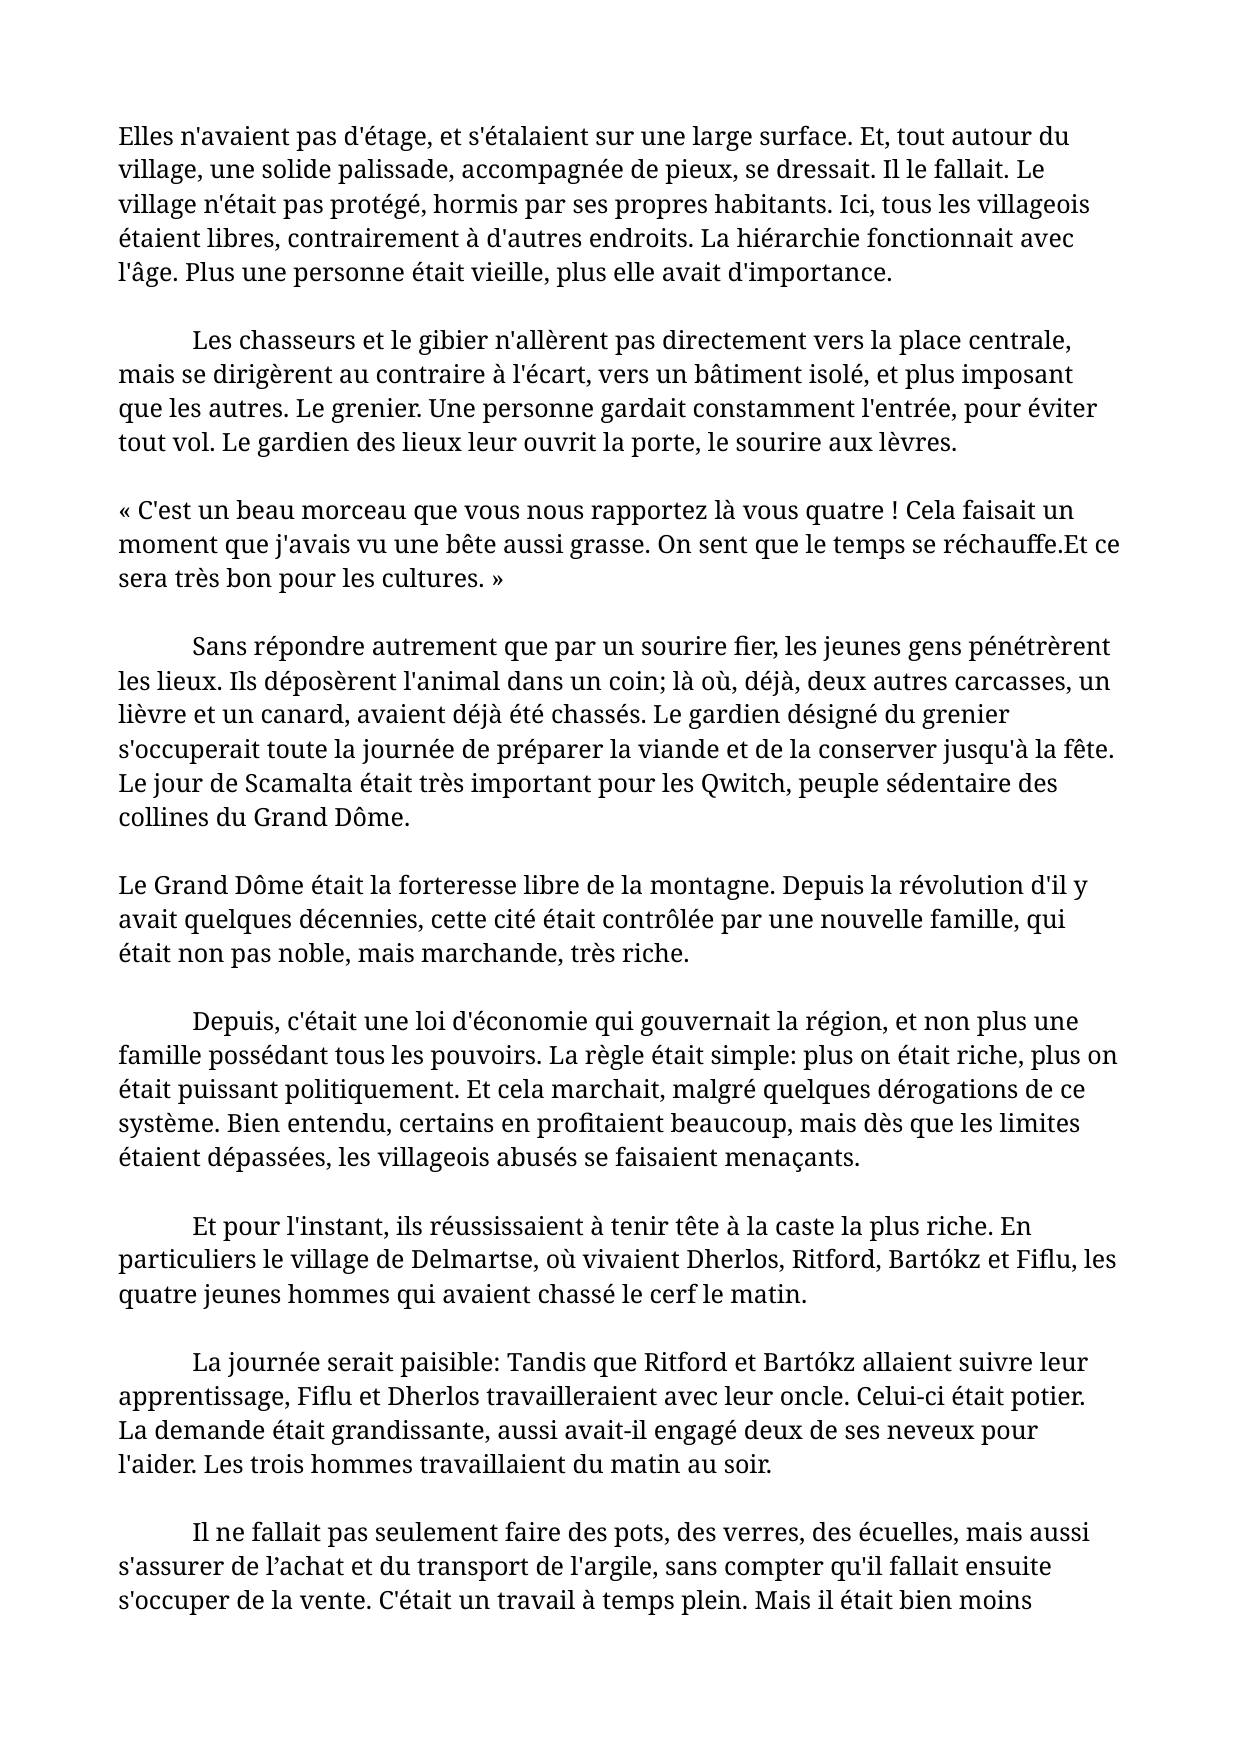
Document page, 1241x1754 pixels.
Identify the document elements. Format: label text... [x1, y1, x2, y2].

text Il ne fallait pas seulement faire des pots, des verres, des écuelles, mais aussi s'assurer de l’achat et du transport de l'argile, sans compter qu'il fallait ensuite s'occuper de la vente. C'était un travail à temps plein. Mais il était bien moins [118, 1515, 1122, 1617]
text Et pour l'instant, ils réussissaient à tenir tête à la caste la plus riche. En particuliers le village de Delmartse, où vivaient Dherlos, Ritford, Bartókz et Fiflu, les quatre jeunes hommes qui avaient chassé le cerf le matin. [118, 1208, 1122, 1310]
text Les chasseurs et le gibier n'allèrent pas directement vers la place centrale, mais se dirigèrent au contraire à l'écart, vers un bâtiment isolé, et plus imposant que les autres. Le grenier. Une personne gardait constamment l'entrée, pour éviter tout vol. Le gardien des lieux leur ouvrit la porte, le sourire aux lèvres. [118, 322, 1122, 459]
text « C'est un beau morceau que vous nous rapportez là vous quatre ! Cela faisait un moment que j'avais vu une bête aussi grasse. On sent que le temps se réchauffe.Et ce sera très bon pour les cultures. » [118, 493, 1122, 595]
text La journée serait paisible: Tandis que Ritford et Bartókz allaient suivre leur apprentissage, Fiflu et Dherlos travailleraient avec leur oncle. Celui-ci était potier. La demande était grandissante, aussi avait-il engagé deux de ses neveux pour l'aider. Les trois hommes travaillaient du matin au soir. [118, 1344, 1122, 1481]
text Sans répondre autrement que par un sourire fier, les jeunes gens pénétrèrent les lieux. Ils déposèrent l'animal dans un coin; là où, déjà, deux autres carcasses, un lièvre et un canard, avaient déjà été chassés. Le gardien désigné du grenier s'occuperait toute la journée de préparer la viande et de la conserver jusqu'à la fête. Le jour de Scamalta était très important pour les Qwitch, peuple sédentaire des collines du Grand Dôme. [118, 629, 1122, 833]
text Depuis, c'était une loi d'économie qui gouvernait la région, et non plus une famille possédant tous les pouvoirs. La règle était simple: plus on était riche, plus on était puissant politiquement. Et cela marchait, malgré quelques dérogations de ce système. Bien entendu, certains en profitaient beaucoup, mais dès que les limites étaient dépassées, les villageois abusés se faisaient menaçants. [118, 1004, 1122, 1174]
text Elles n'avaient pas d'étage, et s'étalaient sur une large surface. Et, tout autour du village, une solide palissade, accompagnée de pieux, se dressait. Il le fallait. Le village n'était pas protégé, hormis par ses propres habitants. Ici, tous les villageois étaient libres, contrairement à d'autres endroits. La hiérarchie fonctionnait avec l'âge. Plus une personne était vieille, plus elle avait d'importance. [118, 118, 1122, 288]
text Le Grand Dôme était la forteresse libre de la montagne. Depuis la révolution d'il y avait quelques décennies, cette cité était contrôlée par une nouvelle famille, qui était non pas noble, mais marchande, très riche. [118, 867, 1122, 970]
